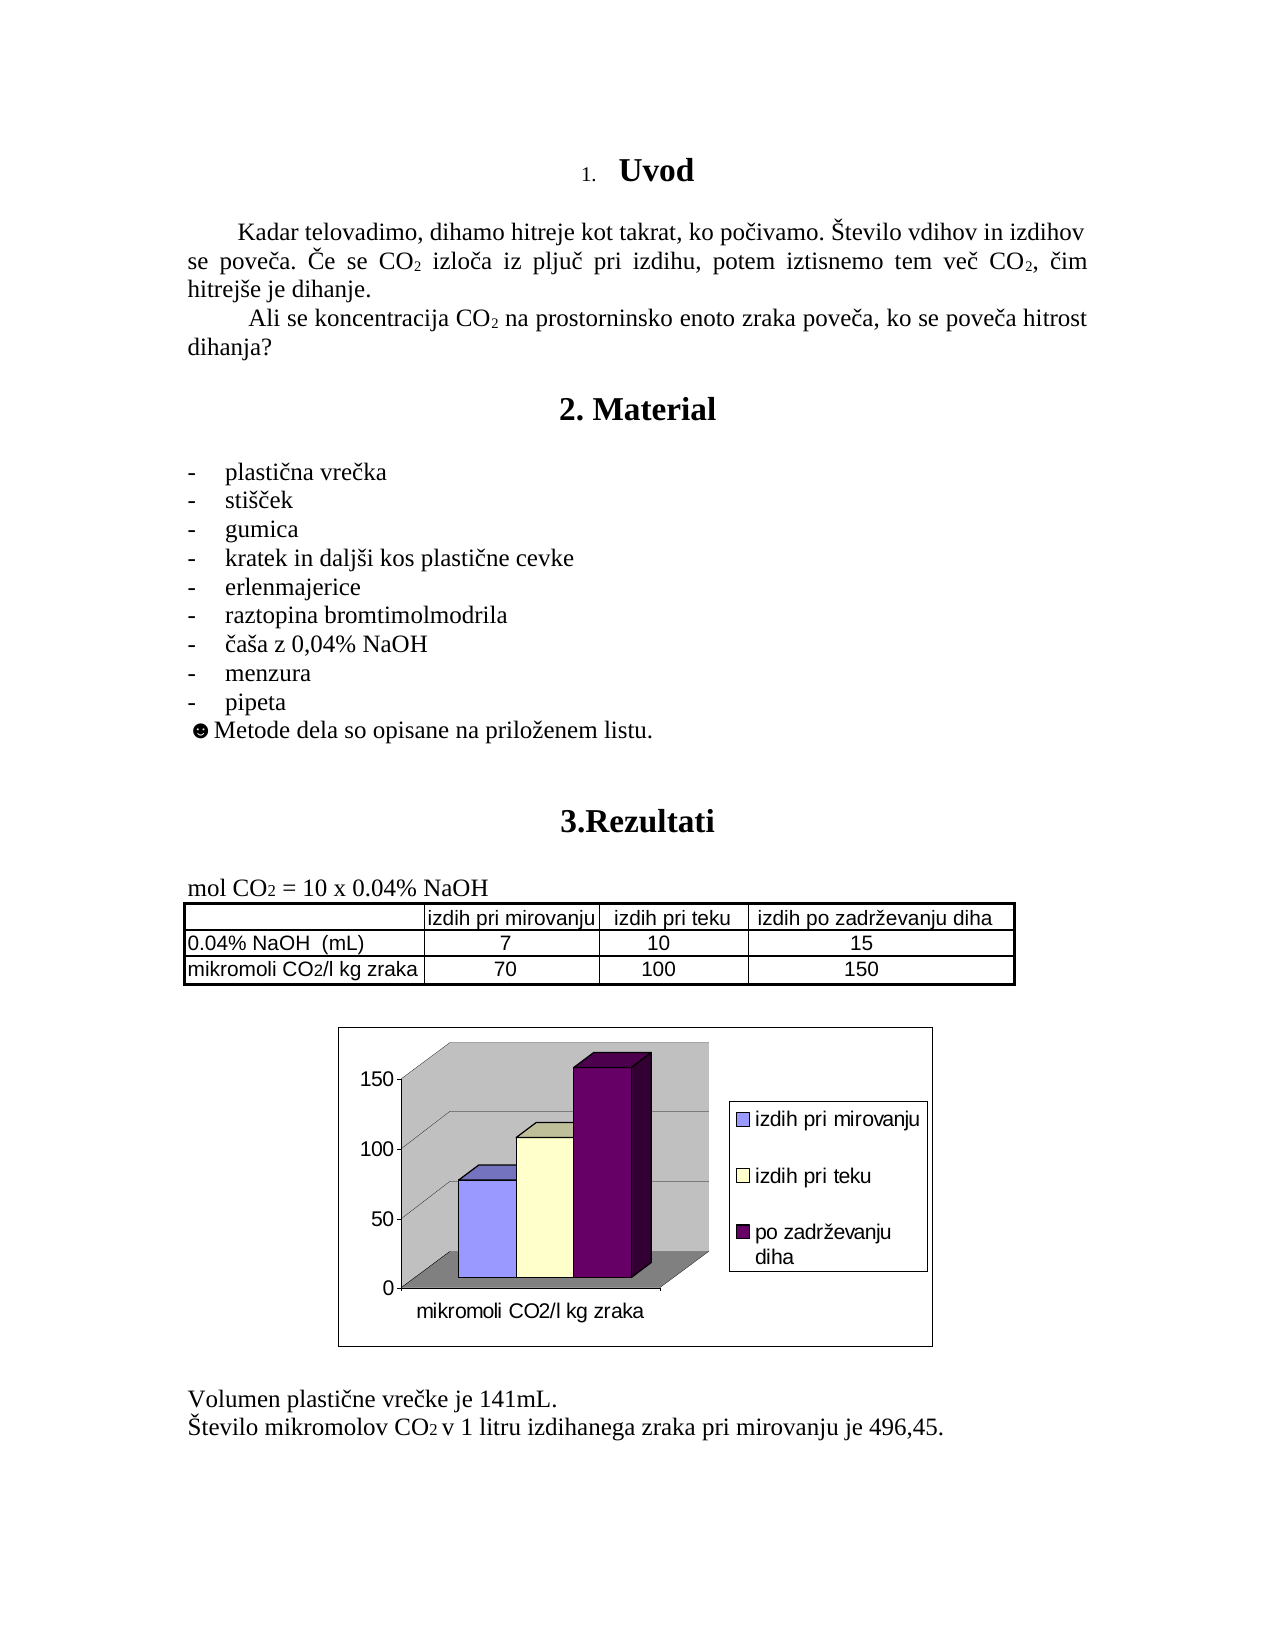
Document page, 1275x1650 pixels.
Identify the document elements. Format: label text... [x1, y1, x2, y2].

list raztopina bromtimolmodrila [187, 600, 1087, 629]
text ☻Metode dela so opisane na priloženem listu. [187, 715, 1087, 744]
text 2. Material [187, 389, 1087, 428]
table_header izdih pri teku [600, 905, 748, 929]
table_cell [718, 957, 748, 982]
list stišček [187, 485, 1087, 514]
table_cell 70 [425, 957, 586, 982]
table_cell [388, 931, 424, 955]
table_cell [586, 957, 599, 982]
table_cell [586, 931, 599, 955]
text 3.Rezultati [187, 802, 1087, 840]
table_header [388, 905, 424, 929]
table_cell [911, 957, 1013, 982]
text se poveča. Če se CO2 izloča iz pljuč pri izdihu, potem iztisnemo tem več CO2, čim hitrejše je dihanje. [187, 246, 1087, 303]
table_cell [718, 931, 748, 955]
list plastična vrečka [187, 457, 1087, 485]
table_cell 7 [425, 931, 586, 955]
table_header [286, 905, 388, 929]
table_cell mikromoli CO2/l kg zraka [186, 957, 424, 982]
list menzura [187, 658, 1087, 687]
table_cell 150 [749, 957, 911, 982]
text Kadar telovadimo, dihamo hitreje kot takrat, ko počivamo. Število vdihov in izdihov [187, 217, 1087, 246]
table_header [186, 905, 286, 929]
table_cell 0.04% NaOH (mL) [186, 931, 388, 955]
list pipeta [187, 687, 1087, 715]
list gumica [187, 514, 1087, 543]
table_cell 100 [600, 957, 717, 982]
list Uvod [187, 150, 1087, 188]
table_cell 10 [600, 931, 717, 955]
list čaša z 0,04% NaOH [187, 629, 1087, 658]
text Ali se koncentracija CO2 na prostorninsko enoto zraka poveča, ko se poveča hitrost dihanja? [187, 303, 1087, 361]
table_header izdih po zadrževanju diha [749, 905, 1013, 929]
text Volumen plastične vrečke je 141mL. [187, 1384, 1087, 1412]
table_cell 15 [749, 931, 911, 955]
text Število mikromolov CO2 v 1 litru izdihanega zraka pri mirovanju je 496,45. [187, 1412, 1087, 1441]
text mol CO2 = 10 x 0.04% NaOH [187, 873, 1087, 902]
table_header izdih pri mirovanju [425, 905, 599, 929]
table_cell [911, 931, 1013, 955]
list erlenmajerice [187, 572, 1087, 600]
list kratek in daljši kos plastične cevke [187, 543, 1087, 572]
